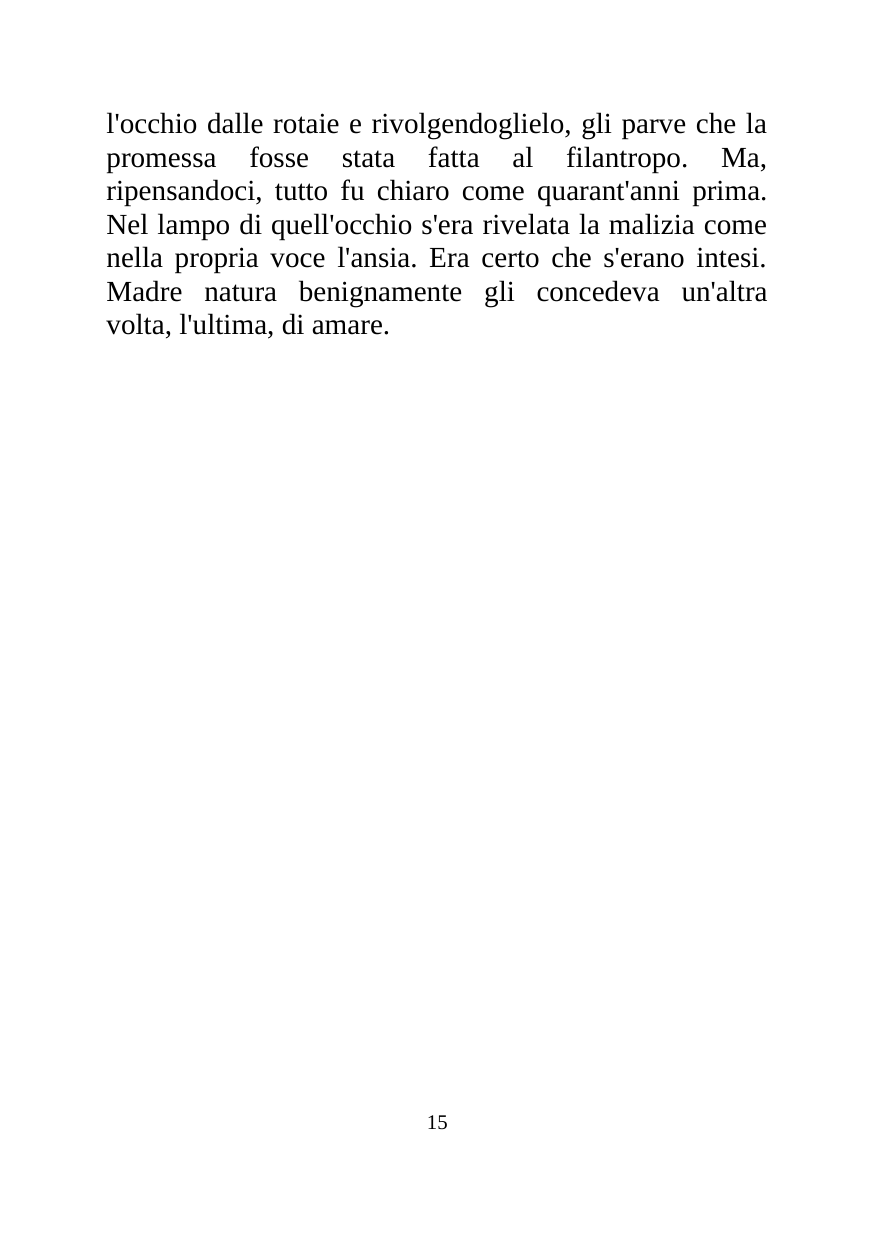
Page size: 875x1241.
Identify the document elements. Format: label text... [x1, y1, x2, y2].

text l'occhio dalle rotaie e rivolgendoglielo, gli parve che la promessa fosse stata fatta al filantropo. Ma, ripensandoci, tutto fu chiaro come quarant'anni prima. Nel lampo di quell'occhio s'era rivelata la malizia come nella propria voce l'ansia. Era certo che s'erano intesi. Madre natura benignamente gli concedeva un'altra volta, l'ultima, di amare. [106, 106, 768, 341]
